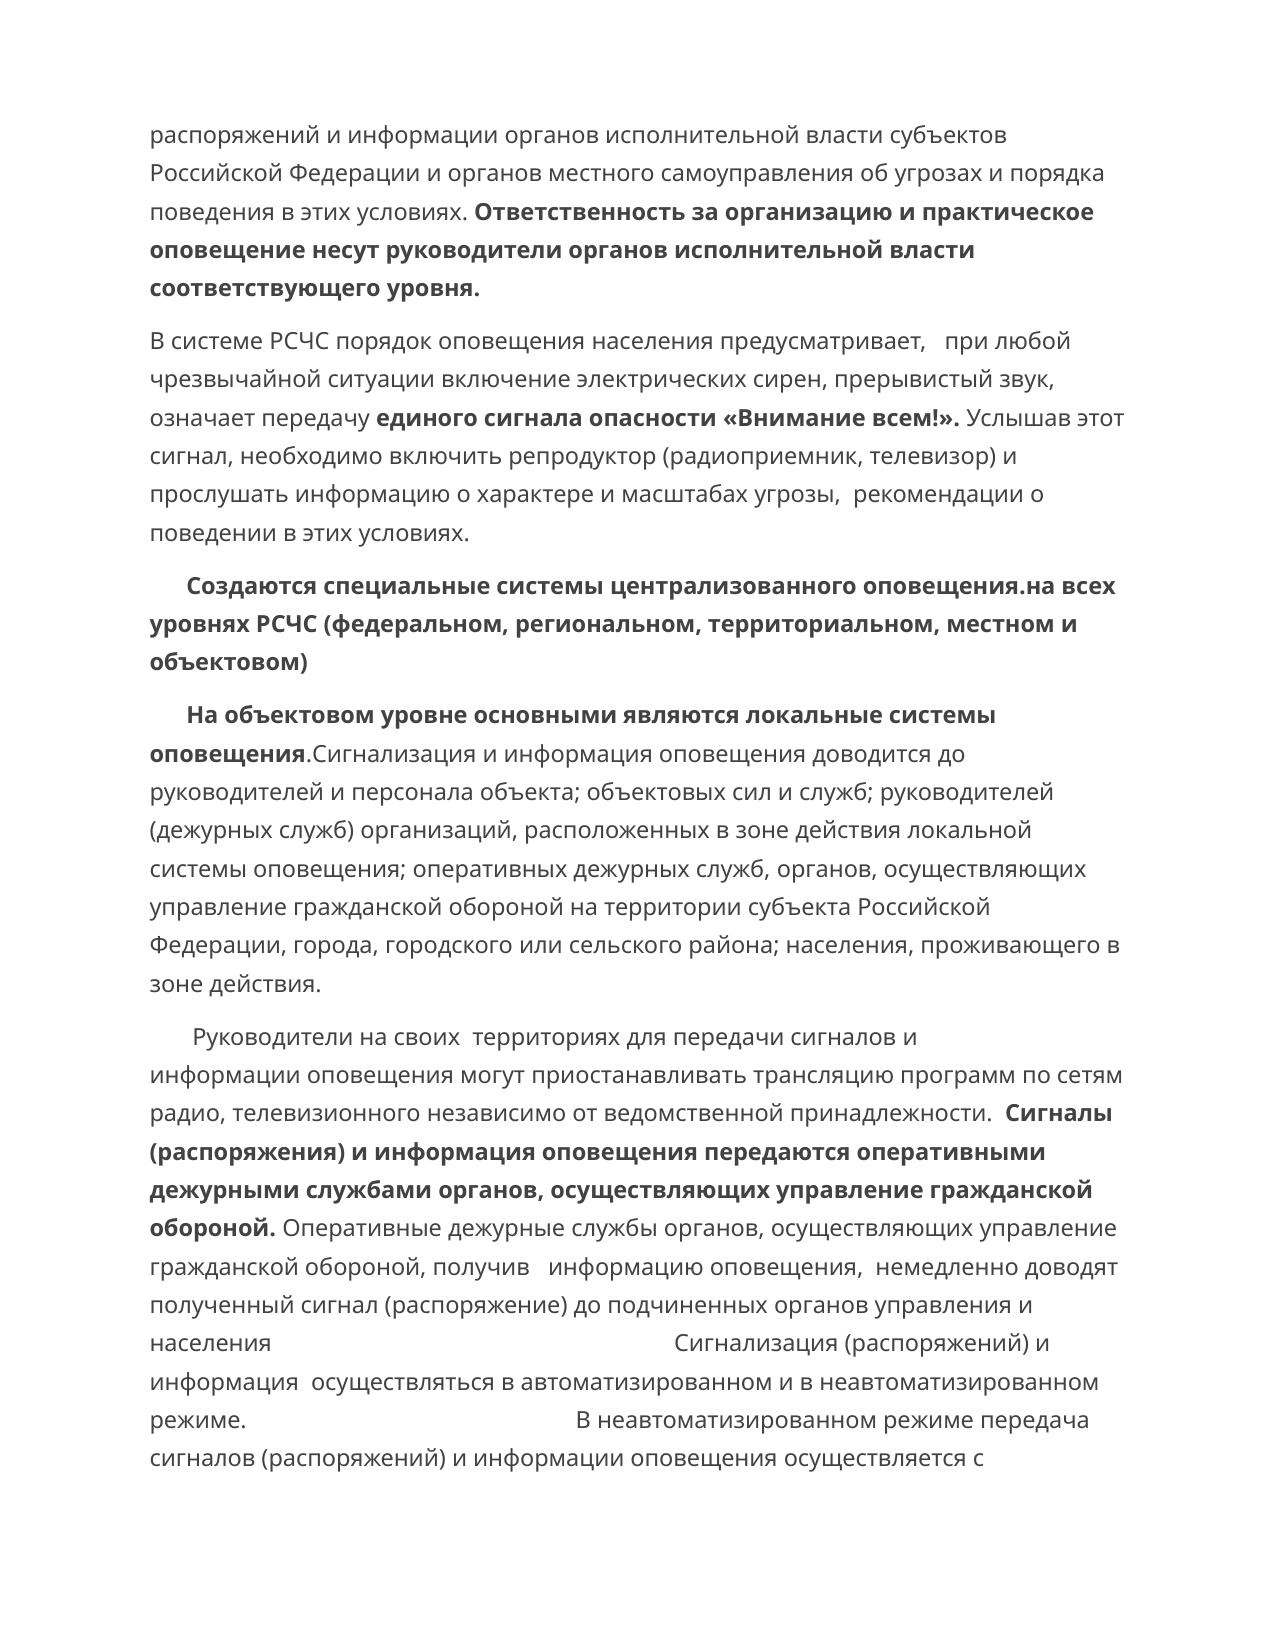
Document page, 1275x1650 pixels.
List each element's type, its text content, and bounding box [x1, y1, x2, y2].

text На объектовом уровне основными являются локальные системы оповещения.Сигнализация и информация оповещения доводится до руководителей и персонала объекта; объектовых сил и служб; руководителей (дежурных служб) организаций, расположенных в зоне действия локальной системы оповещения; оперативных дежурных служб, органов, осуществляющих управление гражданской обороной на территории субъекта Российской Федерации, города, городского или сельского района; населения, проживающего в зоне действия. [149, 698, 1126, 999]
text В системе РСЧС порядок оповещения населения предусматривает, при любой чрезвычайной ситуации включение электрических сирен, прерывистый звук, означает передачу единого сигнала опасности «Внимание всем!». Услышав этот сигнал, необходимо включить репродуктор (радиоприемник, телевизор) и прослушать информацию о характере и масштабах угрозы, рекомендации о поведении в этих условиях. [149, 324, 1126, 548]
text Создаются специальные системы централизованного оповещения.на всех уровнях РСЧС (федеральном, региональном, территориальном, местном и объектовом) [149, 569, 1126, 678]
text распоряжений и информации органов исполнительной власти субъектов Российской Федерации и органов местного самоуправления об угрозах и порядка поведения в этих условиях. Ответственность за организацию и практическое оповещение несут руководители органов исполнительной власти соответствующего уровня. [149, 118, 1126, 303]
text Руководители на своих территориях для передачи сигналов и информации оповещения могут приостанавливать трансляцию программ по сетям радио, телевизионного независимо от ведомственной принадлежности. Сигналы (распоряжения) и информация оповещения передаются оперативными дежурными службами органов, осуществляющих управление гражданской обороной. Оперативные дежурные службы органов, осуществляющих управление гражданской обороной, получив информацию оповещения, немедленно доводят полученный сигнал (распоряжение) до подчиненных органов управления и населения Сигнализация (распоряжений) и информация осуществляться в автоматизированном и в неавтоматизированном режиме. В неавтоматизированном режиме передача сигналов (распоряжений) и информации оповещения осуществляется с [149, 1020, 1126, 1473]
